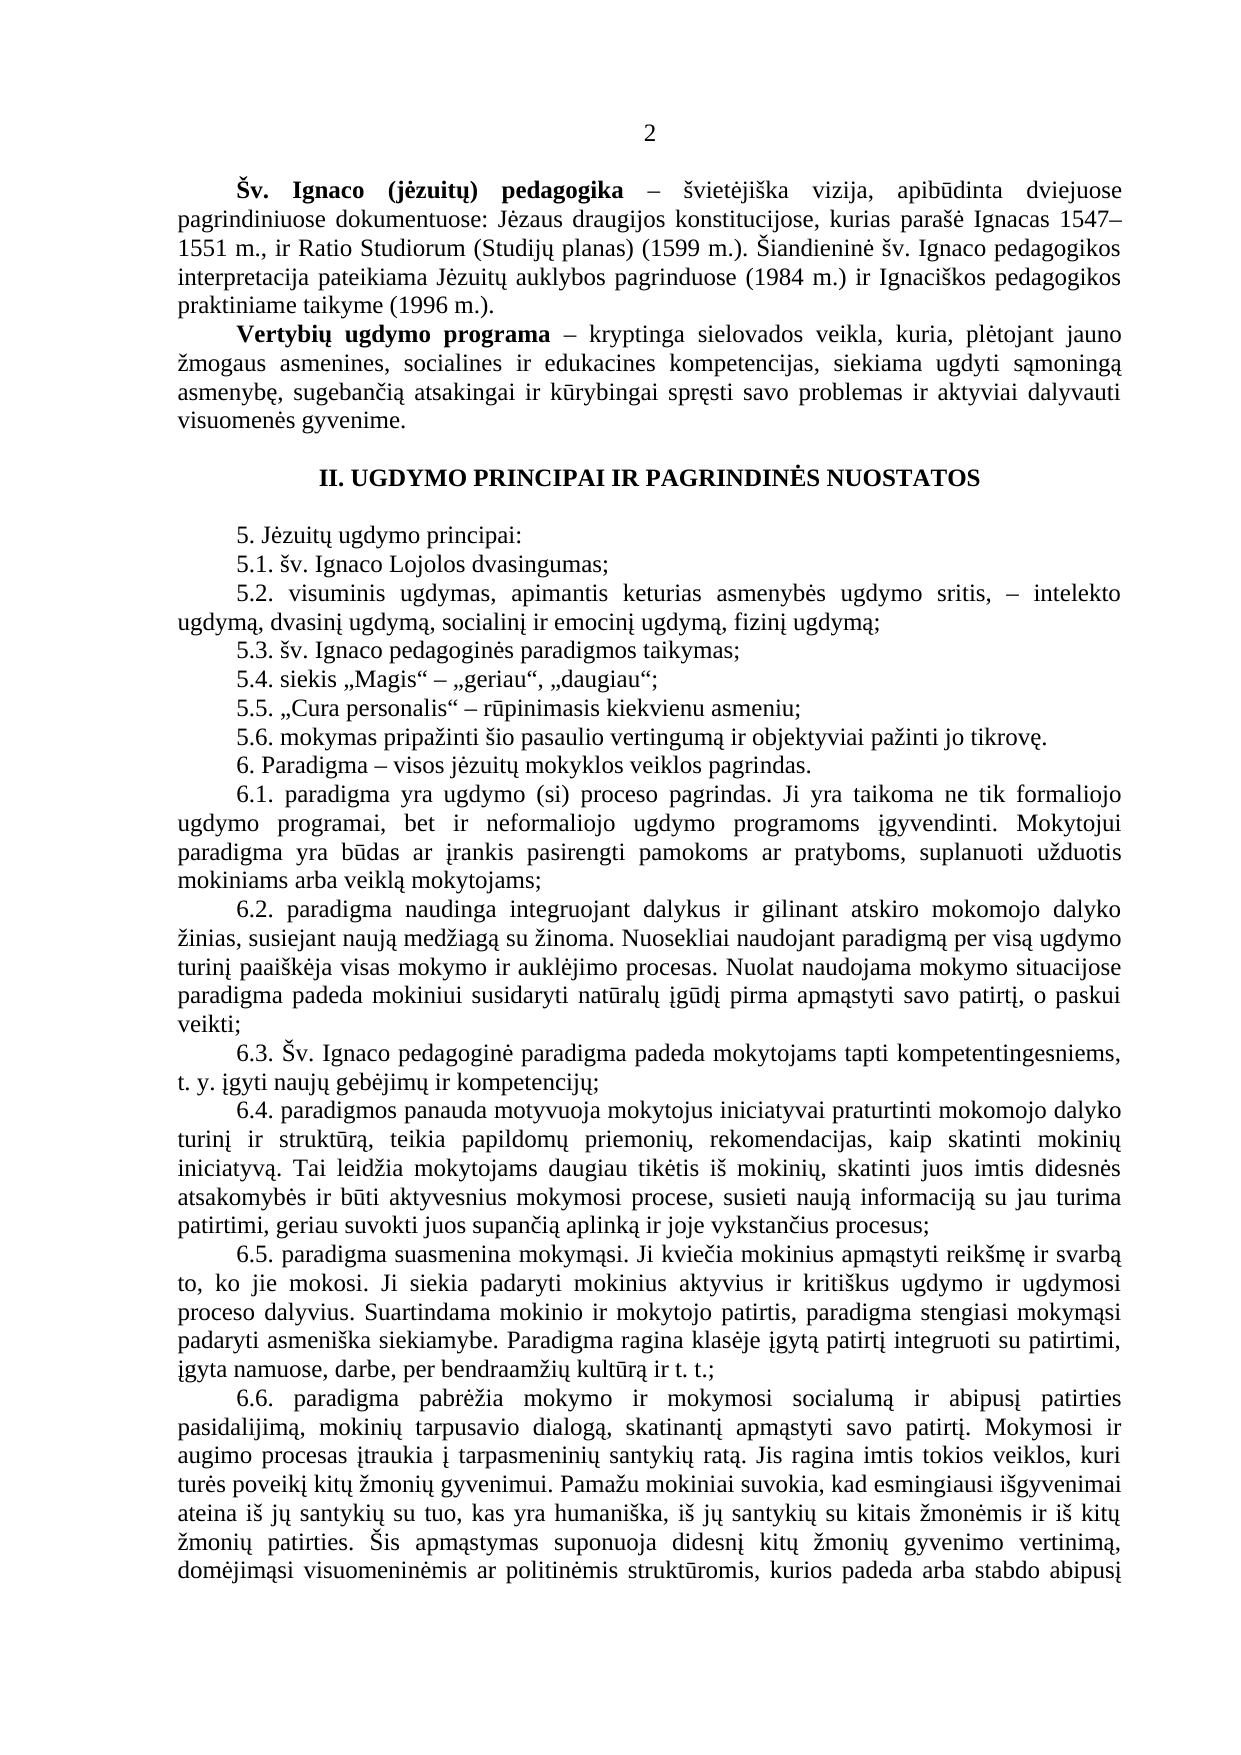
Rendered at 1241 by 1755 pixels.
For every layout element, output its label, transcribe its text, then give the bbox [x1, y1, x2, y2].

text 5.3. šv. Ignaco pedagoginės paradigmos taikymas; [177, 636, 1122, 664]
text Šv. Ignaco (jėzuitų) pedagogika – švietėjiška vizija, apibūdinta dviejuose pagrindiniuose dokumentuose: Jėzaus draugijos konstitucijose, kurias parašė Ignacas 1547–1551 m., ir Ratio Studiorum (Studijų planas) (1599 m.). Šiandieninė šv. Ignaco pedagogikos interpretacija pateikiama Jėzuitų auklybos pagrinduose (1984 m.) ir Ignaciškos pedagogikos praktiniame taikyme (1996 m.). [177, 176, 1122, 319]
text 5.5. „Cura personalis“ – rūpinimasis kiekvienu asmeniu; [177, 693, 1122, 722]
text 6.6. paradigma pabrėžia mokymo ir mokymosi socialumą ir abipusį patirties pasidalijimą, mokinių tarpusavio dialogą, skatinantį apmąstyti savo patirtį. Mokymosi ir augimo procesas įtraukia į tarpasmeninių santykių ratą. Jis ragina imtis tokios veiklos, kuri turės poveikį kitų žmonių gyvenimui. Pamažu mokiniai suvokia, kad esmingiausi išgyvenimai ateina iš jų santykių su tuo, kas yra humaniška, iš jų santykių su kitais žmonėmis ir iš kitų žmonių patirties. Šis apmąstymas suponuoja didesnį kitų žmonių gyvenimo vertinimą, domėjimąsi visuomeninėmis ar politinėmis struktūromis, kurios padeda arba stabdo abipusį [177, 1383, 1122, 1584]
text 6.2. paradigma naudinga integruojant dalykus ir gilinant atskiro mokomojo dalyko žinias, susiejant naują medžiagą su žinoma. Nuosekliai naudojant paradigmą per visą ugdymo turinį paaiškėja visas mokymo ir auklėjimo procesas. Nuolat naudojama mokymo situacijose paradigma padeda mokiniui susidaryti natūralų įgūdį pirma apmąstyti savo patirtį, o paskui veikti; [177, 894, 1122, 1038]
text Vertybių ugdymo programa – kryptinga sielovados veikla, kuria, plėtojant jauno žmogaus asmenines, socialines ir edukacines kompetencijas, siekiama ugdyti sąmoningą asmenybę, sugebančią atsakingai ir kūrybingai spręsti savo problemas ir aktyviai dalyvauti visuomenės gyvenime. [177, 319, 1122, 434]
text 5.1. šv. Ignaco Lojolos dvasingumas; [177, 549, 1122, 578]
text 6. Paradigma – visos jėzuitų mokyklos veiklos pagrindas. [177, 751, 1122, 779]
text 6.3. Šv. Ignaco pedagoginė paradigma padeda mokytojams tapti kompetentingesniems, t. y. įgyti naujų gebėjimų ir kompetencijų; [177, 1038, 1122, 1096]
text 5.2. visuminis ugdymas, apimantis keturias asmenybės ugdymo sritis, – intelekto ugdymą, dvasinį ugdymą, socialinį ir emocinį ugdymą, fizinį ugdymą; [177, 578, 1122, 636]
text 6.4. paradigmos panauda motyvuoja mokytojus iniciatyvai praturtinti mokomojo dalyko turinį ir struktūrą, teikia papildomų priemonių, rekomendacijas, kaip skatinti mokinių iniciatyvą. Tai leidžia mokytojams daugiau tikėtis iš mokinių, skatinti juos imtis didesnės atsakomybės ir būti aktyvesnius mokymosi procese, susieti naują informaciją su jau turima patirtimi, geriau suvokti juos supančią aplinką ir joje vykstančius procesus; [177, 1096, 1122, 1239]
text 5.4. siekis „Magis“ – „geriau“, „daugiau“; [177, 664, 1122, 693]
text II. UGDYMO PRINCIPAI IR PAGRINDINĖS NUOSTATOS [177, 463, 1122, 492]
text 5. Jėzuitų ugdymo principai: [177, 521, 1122, 549]
text 6.5. paradigma suasmenina mokymąsi. Ji kviečia mokinius apmąstyti reikšmę ir svarbą to, ko jie mokosi. Ji siekia padaryti mokinius aktyvius ir kritiškus ugdymo ir ugdymosi proceso dalyvius. Suartindama mokinio ir mokytojo patirtis, paradigma stengiasi mokymąsi padaryti asmeniška siekiamybe. Paradigma ragina klasėje įgytą patirtį integruoti su patirtimi, įgyta namuose, darbe, per bendraamžių kultūrą ir t. t.; [177, 1239, 1122, 1383]
text 6.1. paradigma yra ugdymo (si) proceso pagrindas. Ji yra taikoma ne tik formaliojo ugdymo programai, bet ir neformaliojo ugdymo programoms įgyvendinti. Mokytojui paradigma yra būdas ar įrankis pasirengti pamokoms ar pratyboms, suplanuoti užduotis mokiniams arba veiklą mokytojams; [177, 779, 1122, 894]
text 5.6. mokymas pripažinti šio pasaulio vertingumą ir objektyviai pažinti jo tikrovę. [177, 722, 1122, 751]
